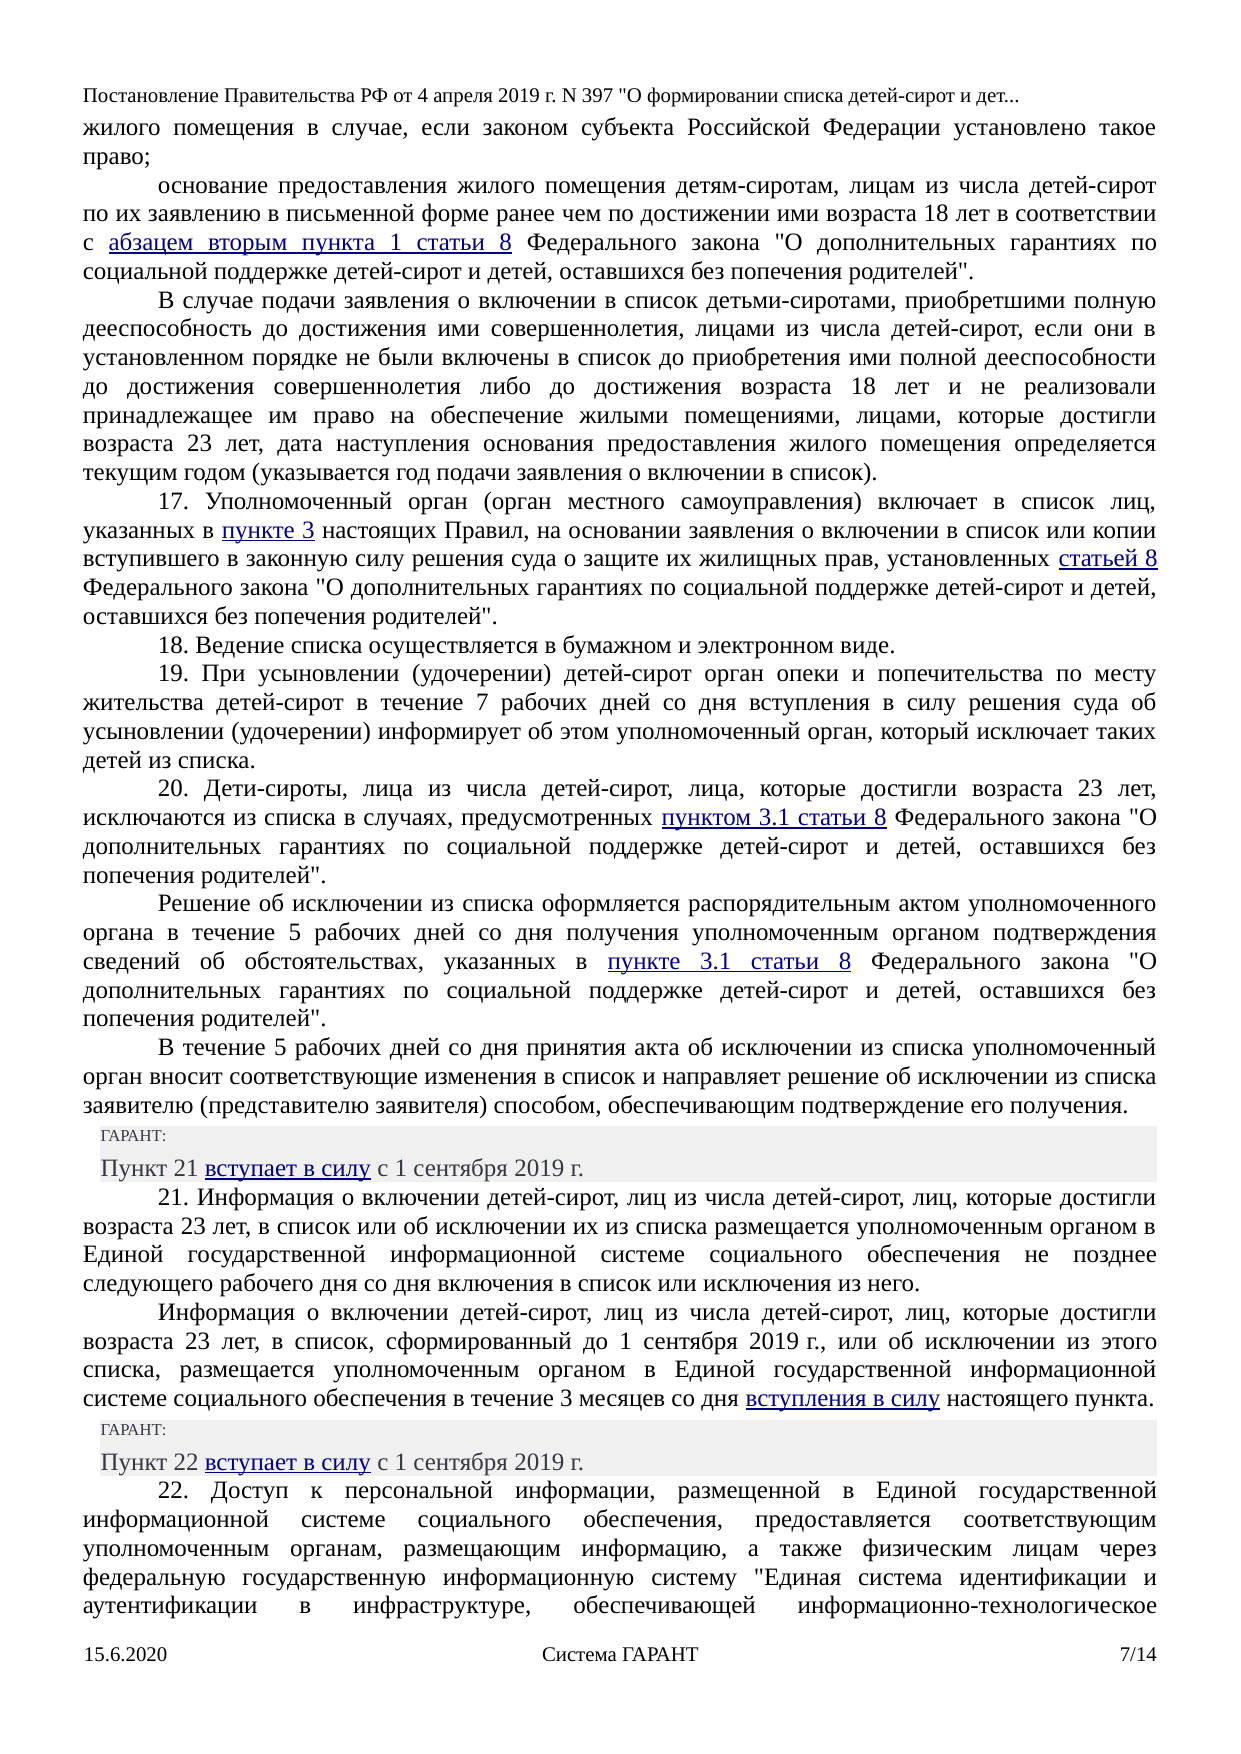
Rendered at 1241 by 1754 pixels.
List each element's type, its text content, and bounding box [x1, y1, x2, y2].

text 19. При усыновлении (удочерении) детей-сирот орган опеки и попечительства по месту жительства детей-сирот в течение 7 рабочих дней со дня вступления в силу решения суда об усыновлении (удочерении) информирует об этом уполномоченный орган, который исключает таких детей из списка. [83, 658, 1157, 773]
text В течение 5 рабочих дней со дня принятия акта об исключении из списка уполномоченный орган вносит соответствующие изменения в список и направляет решение об исключении из списка заявителю (представителю заявителя) способом, обеспечивающим подтверждение его получения. [83, 1032, 1157, 1118]
text 18. Ведение списка осуществляется в бумажном и электронном виде. [83, 630, 1157, 658]
text 17. Уполномоченный орган (орган местного самоуправления) включает в список лиц, указанных в пункте 3 настоящих Правил, на основании заявления о включении в список или копии вступившего в законную силу решения суда о защите их жилищных прав, установленных статьей 8 Федерального закона "О дополнительных гарантиях по социальной поддержке детей-сирот и детей, оставшихся без попечения родителей". [83, 486, 1157, 630]
text Информация о включении детей-сирот, лиц из числа детей-сирот, лиц, которые достигли возраста 23 лет, в список, сформированный до 1 сентября 2019 г., или об исключении из этого списка, размещается уполномоченным органом в Единой государственной информационной системе социального обеспечения в течение 3 месяцев со дня вступления в силу настоящего пункта. [83, 1297, 1157, 1412]
text Решение об исключении из списка оформляется распорядительным актом уполномоченного органа в течение 5 рабочих дней со дня получения уполномоченным органом подтверждения сведений об обстоятельствах, указанных в пункте 3.1 статьи 8 Федерального закона "О дополнительных гарантиях по социальной поддержке детей-сирот и детей, оставшихся без попечения родителей". [83, 888, 1157, 1032]
text В случае подачи заявления о включении в список детьми-сиротами, приобретшими полную дееспособность до достижения ими совершеннолетия, лицами из числа детей-сирот, если они в установленном порядке не были включены в список до приобретения ими полной дееспособности до достижения совершеннолетия либо до достижения возраста 18 лет и не реализовали принадлежащее им право на обеспечение жилыми помещениями, лицами, которые достигли возраста 23 лет, дата наступления основания предоставления жилого помещения определяется текущим годом (указывается год подачи заявления о включении в список). [83, 285, 1157, 486]
text 20. Дети-сироты, лица из числа детей-сирот, лица, которые достигли возраста 23 лет, исключаются из списка в случаях, предусмотренных пунктом 3.1 статьи 8 Федерального закона "О дополнительных гарантиях по социальной поддержке детей-сирот и детей, оставшихся без попечения родителей". [83, 773, 1157, 888]
text ГАРАНТ: [166, 1126, 1157, 1145]
text Пункт 22 вступает в силу с 1 сентября 2019 г. [584, 1447, 1157, 1476]
text основание предоставления жилого помещения детям-сиротам, лицам из числа детей-сирот по их заявлению в письменной форме ранее чем по достижении ими возраста 18 лет в соответствии с абзацем вторым пункта 1 статьи 8 Федерального закона "О дополнительных гарантиях по социальной поддержке детей-сирот и детей, оставшихся без попечения родителей". [83, 170, 1157, 285]
text Пункт 21 вступает в силу с 1 сентября 2019 г. [584, 1153, 1157, 1182]
text жилого помещения в случае, если законом субъекта Российской Федерации установлено такое право; [83, 112, 1157, 170]
text 22. Доступ к персональной информации, размещенной в Единой государственной информационной системе социального обеспечения, предоставляется соответствующим уполномоченным органам, размещающим информацию, а также физическим лицам через федеральную государственную информационную систему "Единая система идентификации и аутентификации в инфраструктуре, обеспечивающей информационно-технологическое [83, 1476, 1157, 1619]
text ГАРАНТ: [166, 1420, 1157, 1439]
text 21. Информация о включении детей-сирот, лиц из числа детей-сирот, лиц, которые достигли возраста 23 лет, в список или об исключении их из списка размещается уполномоченным органом в Единой государственной информационной системе социального обеспечения не позднее следующего рабочего дня со дня включения в список или исключения из него. [83, 1182, 1157, 1297]
